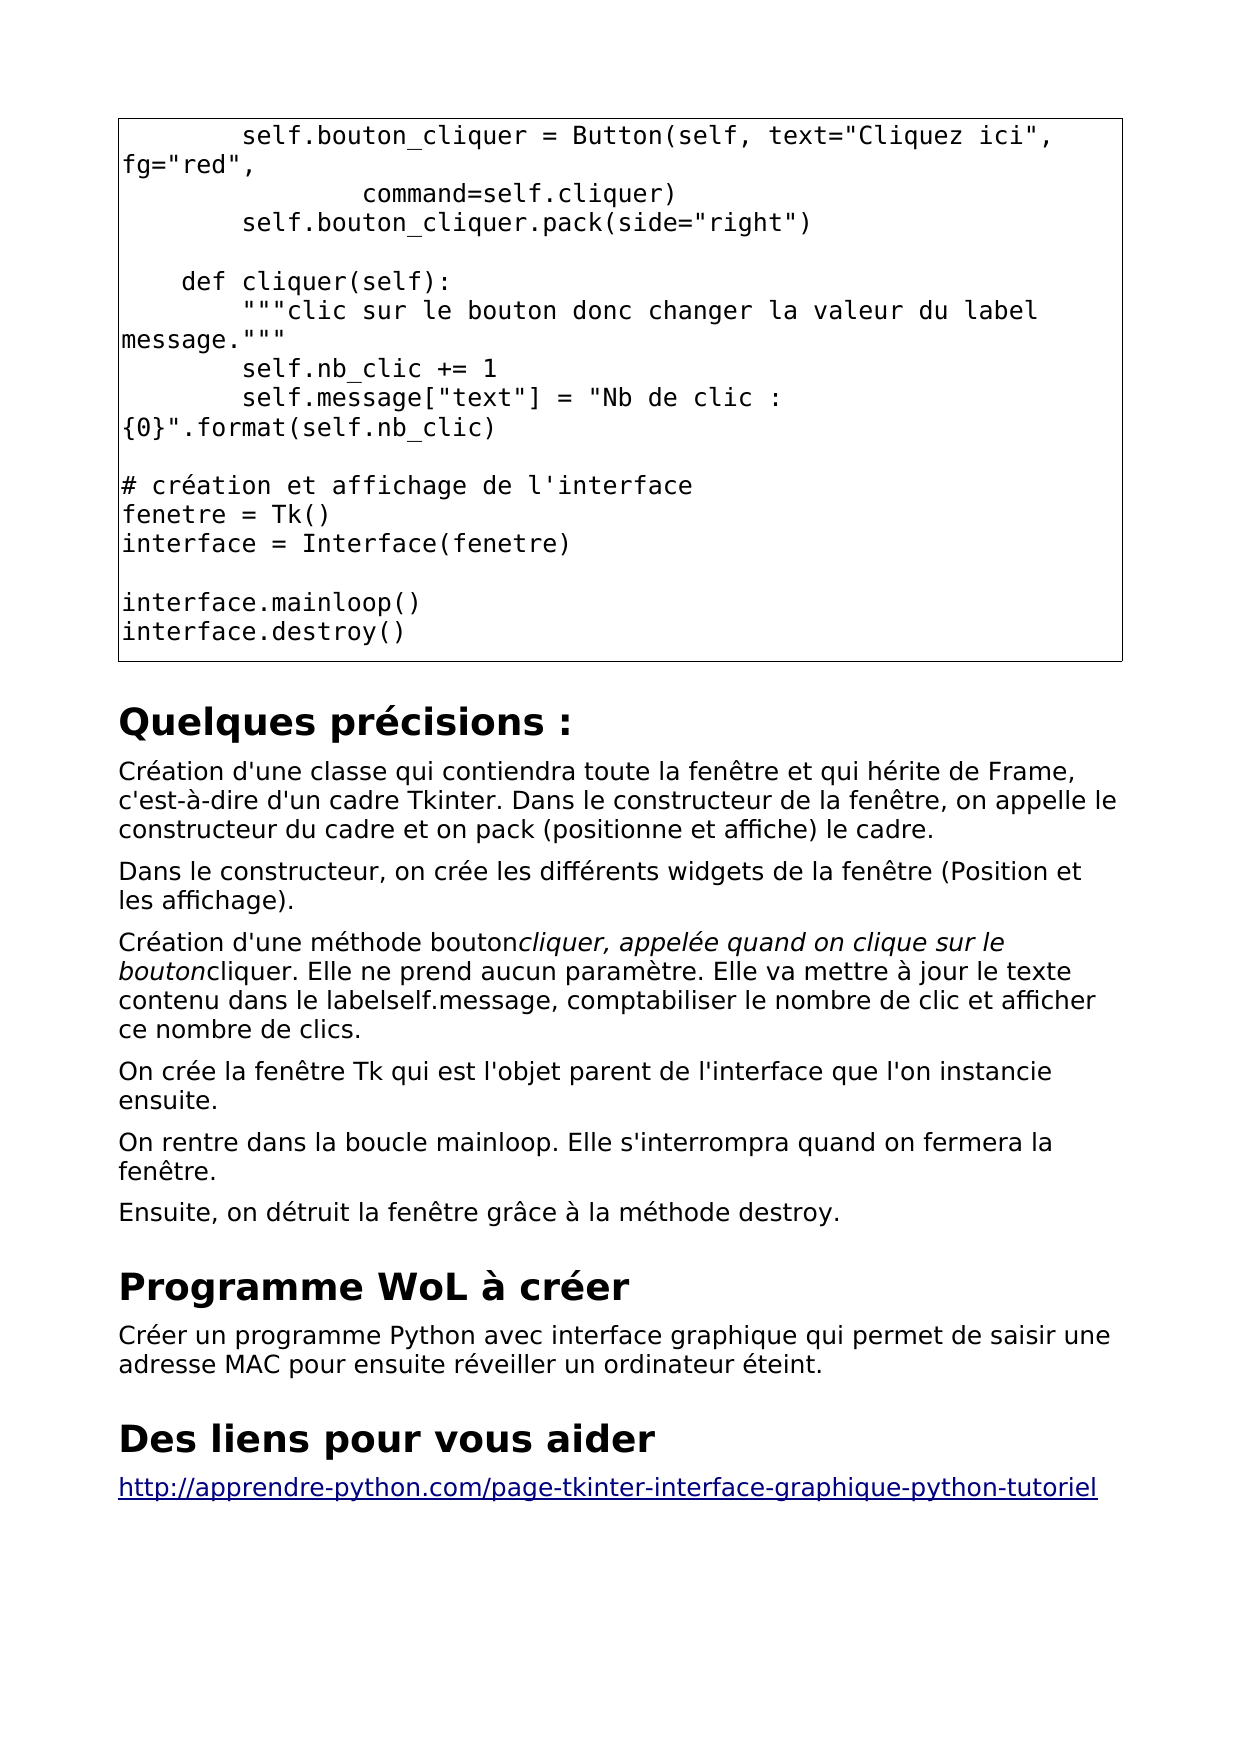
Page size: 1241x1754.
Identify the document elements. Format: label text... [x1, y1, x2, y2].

subtitle Programme WoL à créer [118, 1265, 1122, 1309]
text On crée la fenêtre Tk qui est l'objet parent de l'interface que l'on instancie ensuite. [118, 1057, 1122, 1115]
text Création d'une méthode boutoncliquer, appelée quand on clique sur le boutoncliquer. Elle ne prend aucun paramètre. Elle va mettre à jour le texte contenu dans le labelself.message, comptabiliser le nombre de clic et afficher ce nombre de clics. [118, 928, 1122, 1044]
text Créer un programme Python avec interface graphique qui permet de saisir une adresse MAC pour ensuite réveiller un ordinateur éteint. [118, 1321, 1122, 1380]
text http://apprendre-python.com/page-tkinter-interface-graphique-python-tutoriel [118, 1473, 1122, 1502]
table_header self.bouton_cliquer = Button(self, text="Cliquez ici", fg="red", command=self.cliquer) self.bouton_cliquer.pack(side="right") def cliquer(self): """clic sur le bouton donc changer la valeur du label message.""" self.nb_clic += 1 self.message["text"] = "Nb de clic : {0}".format(self.nb_clic) # création et affichage de l'interface fenetre = Tk() interface = Interface(fenetre) interface.mainloop() interface.destroy() [119, 119, 1122, 661]
subtitle Des liens pour vous aider [118, 1417, 1122, 1461]
text Dans le constructeur, on crée les différents widgets de la fenêtre (Position et les affichage). [118, 857, 1122, 915]
text On rentre dans la boucle mainloop. Elle s'interrompra quand on fermera la fenêtre. [118, 1128, 1122, 1186]
text Création d'une classe qui contiendra toute la fenêtre et qui hérite de Frame, c'est-à-dire d'un cadre Tkinter. Dans le constructeur de la fenêtre, on appelle le constructeur du cadre et on pack (positionne et affiche) le cadre. [118, 757, 1122, 844]
text Ensuite, on détruit la fenêtre grâce à la méthode destroy. [118, 1198, 1122, 1228]
subtitle Quelques précisions : [118, 701, 1122, 744]
